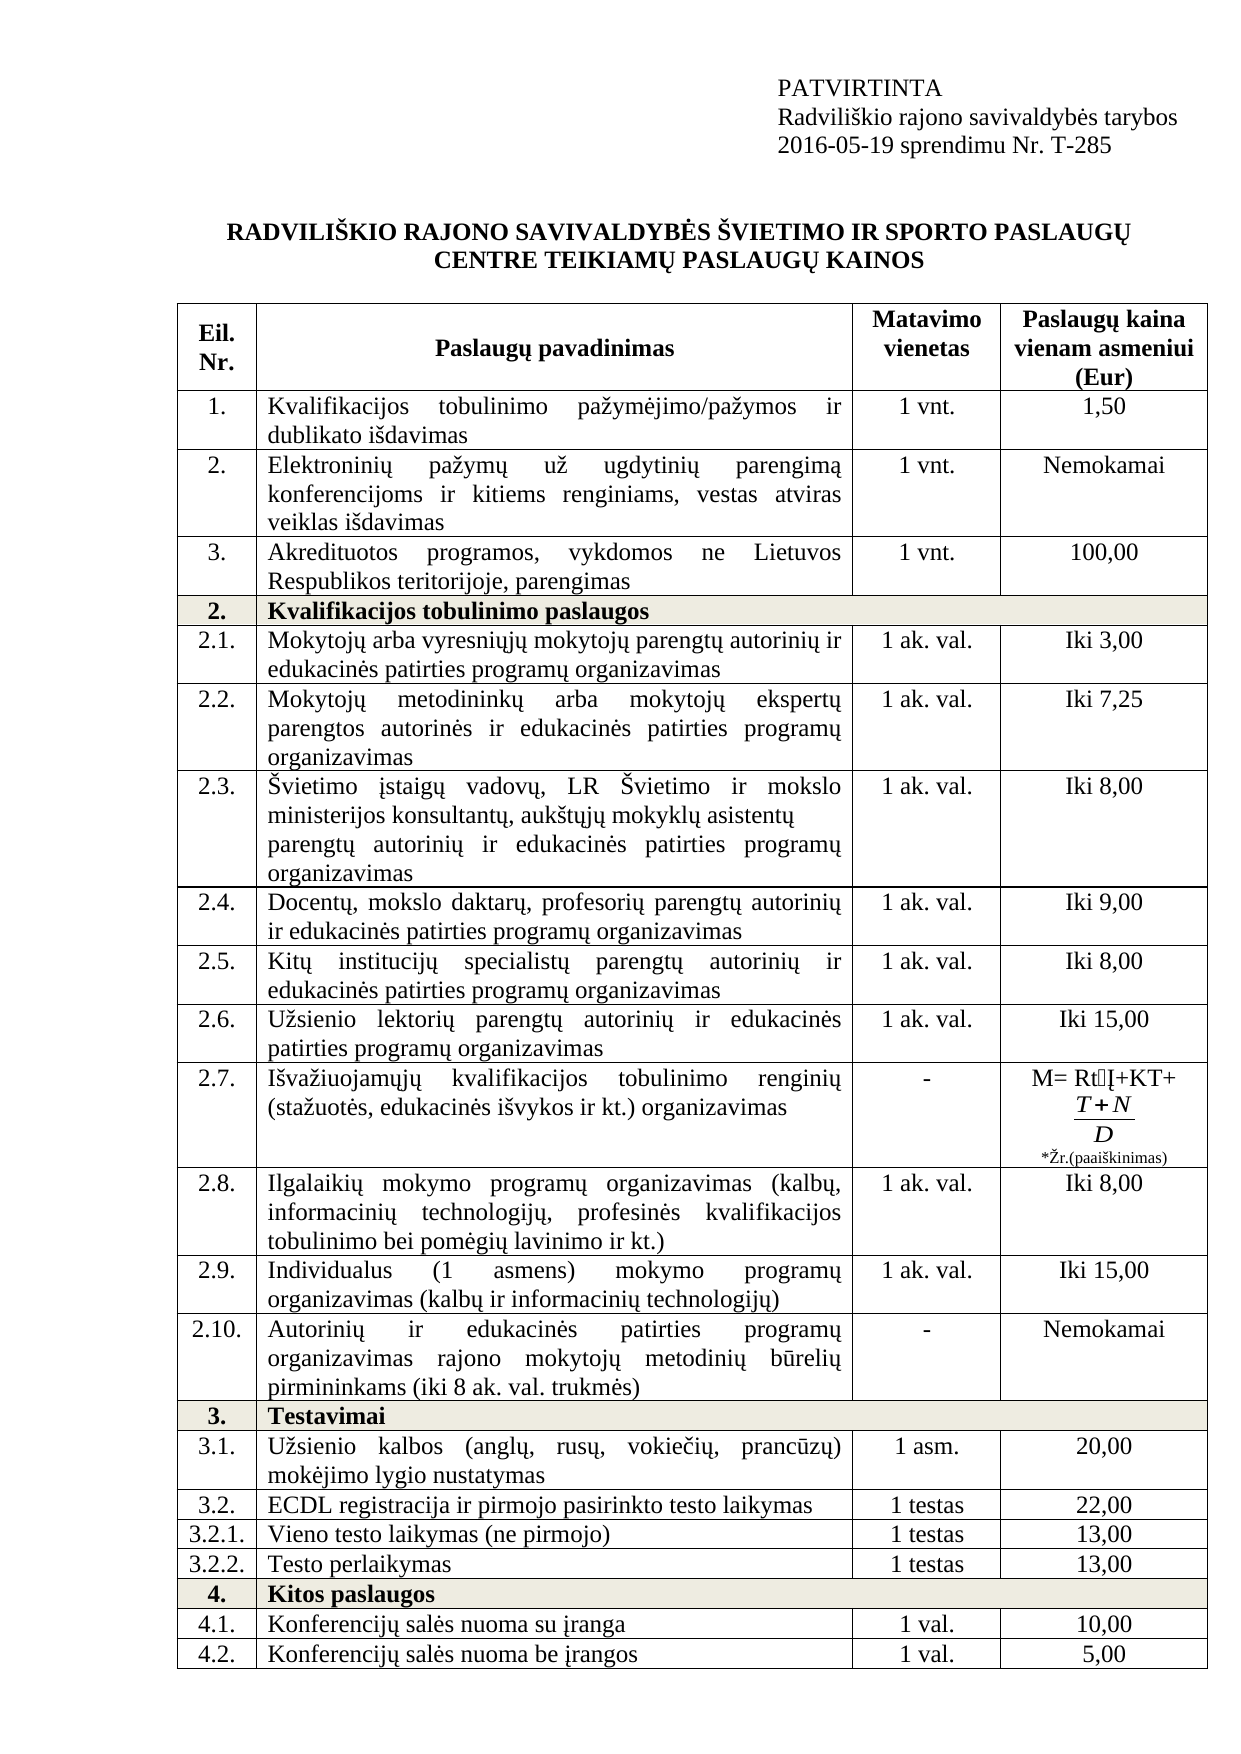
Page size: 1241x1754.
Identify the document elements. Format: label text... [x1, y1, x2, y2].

table_cell ECDL registracija ir pirmojo pasirinkto testo laikymas [257, 1490, 852, 1518]
table_cell 1. [178, 391, 256, 449]
table_cell 100,00 [1001, 537, 1207, 595]
table_cell 1 ak. val. [853, 946, 1000, 1003]
table_cell Iki 8,00 [1001, 1168, 1207, 1254]
table_cell Konferencijų salės nuoma be įrangos [257, 1639, 852, 1667]
table_cell 13,00 [1001, 1549, 1207, 1578]
table_cell 1 ak. val. [853, 1168, 1000, 1254]
table_cell Kitų institucijų specialistų parengtų autorinių ir edukacinės patirties programų organizavimas [257, 946, 852, 1003]
text RADVILIŠKIO RAJONO SAVIVALDYBĖS ŠVIETIMO IR SPORTO PASLAUGŲ CENTRE TEIKIAMŲ PASLAUGŲ KAINOS [177, 217, 1181, 274]
table_cell 2.4. [178, 888, 256, 945]
table_cell 3. [178, 1401, 256, 1430]
table_cell 1,50 [1001, 391, 1207, 449]
table_cell Iki 9,00 [1001, 888, 1207, 945]
table_cell Kvalifikacijos tobulinimo paslaugos [257, 596, 1207, 624]
table_cell Autorinių ir edukacinės patirties programų organizavimas rajono mokytojų metodinių būrelių pirmininkams (iki 8 ak. val. trukmės) [257, 1314, 852, 1400]
table_cell Elektroninių pažymų už ugdytinių parengimą konferencijoms ir kitiems renginiams, vestas atviras veiklas išdavimas [257, 450, 852, 536]
table_cell Mokytojų arba vyresniųjų mokytojų parengtų autorinių ir edukacinės patirties programų organizavimas [257, 626, 852, 683]
table_cell 22,00 [1001, 1490, 1207, 1518]
table_cell Užsienio lektorių parengtų autorinių ir edukacinės patirties programų organizavimas [257, 1005, 852, 1062]
table_cell Iki 15,00 [1001, 1005, 1207, 1062]
table_cell 1 ak. val. [853, 888, 1000, 945]
table_cell 4.1. [178, 1609, 256, 1638]
table_cell Docentų, mokslo daktarų, profesorių parengtų autorinių ir edukacinės patirties programų organizavimas [257, 888, 852, 945]
table_cell - [853, 1314, 1000, 1400]
text 2016-05-19 sprendimu Nr. T-285 [177, 131, 1181, 159]
text Radviliškio rajono savivaldybės tarybos [177, 102, 1181, 131]
table_cell Testavimai [257, 1401, 1207, 1430]
table_cell 1 testas [853, 1490, 1000, 1518]
table_cell 2.3. [178, 771, 256, 886]
table_cell 2. [178, 450, 256, 536]
table_cell 1 val. [853, 1639, 1000, 1667]
table_header Eil. Nr. [178, 304, 256, 390]
table_cell 1 testas [853, 1549, 1000, 1578]
table_cell 2.6. [178, 1005, 256, 1062]
table_cell 1 ak. val. [853, 626, 1000, 683]
table_cell - [853, 1063, 1000, 1167]
table_cell 2.9. [178, 1256, 256, 1313]
table_cell 13,00 [1001, 1520, 1207, 1548]
table_cell 3. [178, 537, 256, 595]
table_cell Iki 8,00 [1001, 946, 1207, 1003]
table_cell 1 asm. [853, 1431, 1000, 1489]
table_cell 1 ak. val. [853, 1256, 1000, 1313]
table_cell 2.10. [178, 1314, 256, 1400]
table_cell Švietimo įstaigų vadovų, LR Švietimo ir mokslo ministerijos konsultantų, aukštųjų mokyklų asistentų parengtų autorinių ir edukacinės patirties programų organizavimas [257, 771, 852, 886]
table_cell Individualus (1 asmens) mokymo programų organizavimas (kalbų ir informacinių technologijų) [257, 1256, 852, 1313]
table_cell Testo perlaikymas [257, 1549, 852, 1578]
table_cell Iki 3,00 [1001, 626, 1207, 683]
table_cell 2.8. [178, 1168, 256, 1254]
table_cell 4. [178, 1579, 256, 1608]
table_cell Vieno testo laikymas (ne pirmojo) [257, 1520, 852, 1548]
table_header Paslaugų kaina vienam asmeniui (Eur) [1001, 304, 1207, 390]
table_cell 3.2.2. [178, 1549, 256, 1578]
table_cell M= RtĮ+KT+ *Žr.(paaiškinimas) [1001, 1063, 1207, 1167]
table_cell Ilgalaikių mokymo programų organizavimas (kalbų, informacinių technologijų, profesinės kvalifikacijos tobulinimo bei pomėgių lavinimo ir kt.) [257, 1168, 852, 1254]
table_cell 1 ak. val. [853, 1005, 1000, 1062]
table_header Matavimo vienetas [853, 304, 1000, 390]
table_cell Kitos paslaugos [257, 1579, 1207, 1608]
text PATVIRTINTA [177, 73, 1181, 102]
table_header Paslaugų pavadinimas [257, 304, 852, 390]
table_cell Nemokamai [1001, 450, 1207, 536]
table_cell Konferencijų salės nuoma su įranga [257, 1609, 852, 1638]
table_cell 4.2. [178, 1639, 256, 1667]
table_cell 1 ak. val. [853, 684, 1000, 770]
table_cell 3.1. [178, 1431, 256, 1489]
table_cell 1 vnt. [853, 450, 1000, 536]
table_cell 2.7. [178, 1063, 256, 1167]
table_cell Iki 7,25 [1001, 684, 1207, 770]
table_cell 5,00 [1001, 1639, 1207, 1667]
table_cell 1 val. [853, 1609, 1000, 1638]
table_cell 1 ak. val. [853, 771, 1000, 886]
table_cell 3.2. [178, 1490, 256, 1518]
table_cell Mokytojų metodininkų arba mokytojų ekspertų parengtos autorinės ir edukacinės patirties programų organizavimas [257, 684, 852, 770]
table_cell 1 vnt. [853, 537, 1000, 595]
table_cell 10,00 [1001, 1609, 1207, 1638]
table_cell 2.1. [178, 626, 256, 683]
table_cell Užsienio kalbos (anglų, rusų, vokiečių, prancūzų) mokėjimo lygio nustatymas [257, 1431, 852, 1489]
table_cell 20,00 [1001, 1431, 1207, 1489]
table_cell 3.2.1. [178, 1520, 256, 1548]
table_cell 1 testas [853, 1520, 1000, 1548]
table_cell 2. [178, 596, 256, 624]
table_cell Iki 15,00 [1001, 1256, 1207, 1313]
table_cell Nemokamai [1001, 1314, 1207, 1400]
table_cell Kvalifikacijos tobulinimo pažymėjimo/pažymos ir dublikato išdavimas [257, 391, 852, 449]
table_cell Akredituotos programos, vykdomos ne Lietuvos Respublikos teritorijoje, parengimas [257, 537, 852, 595]
table_cell 1 vnt. [853, 391, 1000, 449]
table_cell 2.2. [178, 684, 256, 770]
table_cell 2.5. [178, 946, 256, 1003]
table_cell Iki 8,00 [1001, 771, 1207, 886]
table_cell Išvažiuojamųjų kvalifikacijos tobulinimo renginių (stažuotės, edukacinės išvykos ir kt.) organizavimas [257, 1063, 852, 1167]
